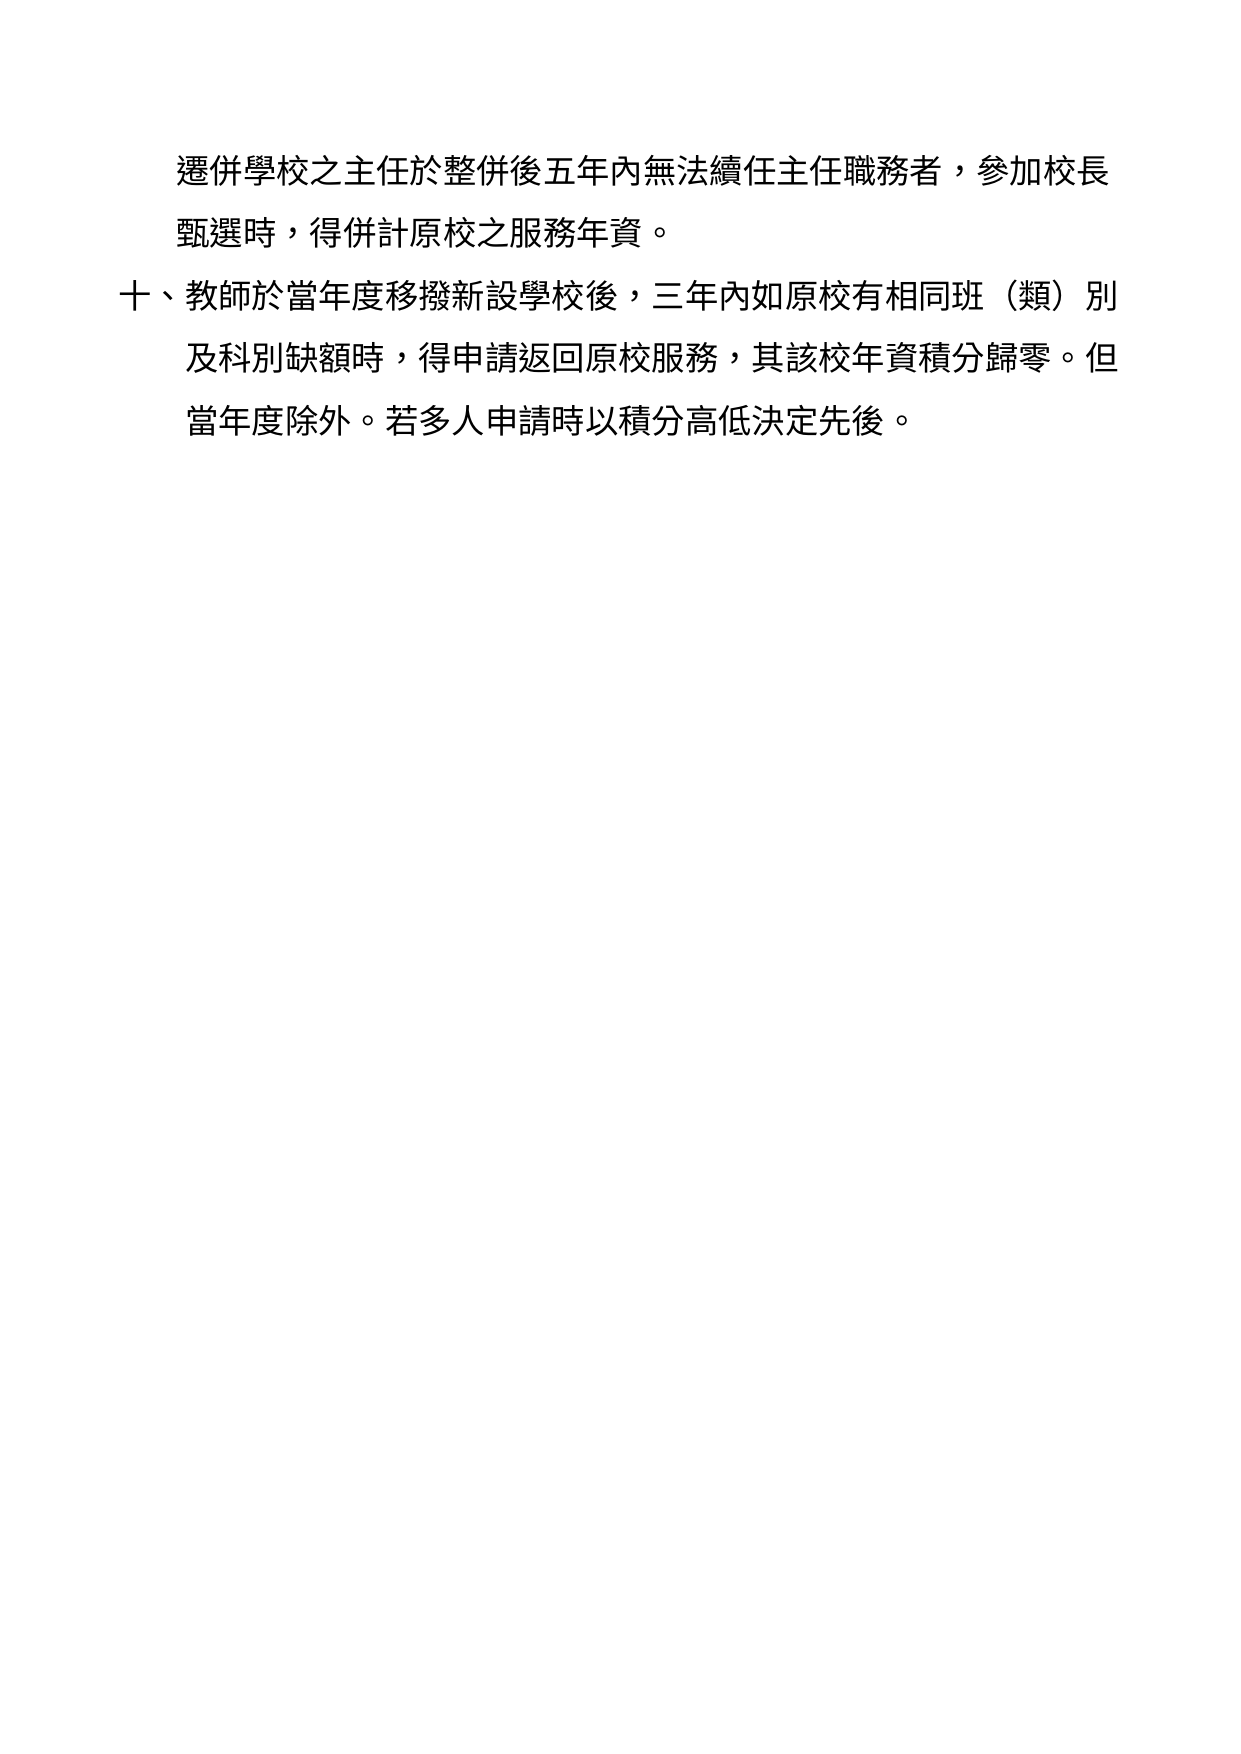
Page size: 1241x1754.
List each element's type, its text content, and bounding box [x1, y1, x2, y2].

text 十、教師於當年度移撥新設學校後，三年內如原校有相同班（類）別及科別缺額時，得申請返回原校服務，其該校年資積分歸零。但當年度除外。若多人申請時以積分高低決定先後。 [118, 252, 1122, 439]
text 遷併學校之主任於整併後五年內無法續任主任職務者，參加校長甄選時，得併計原校之服務年資。 [176, 127, 1122, 252]
